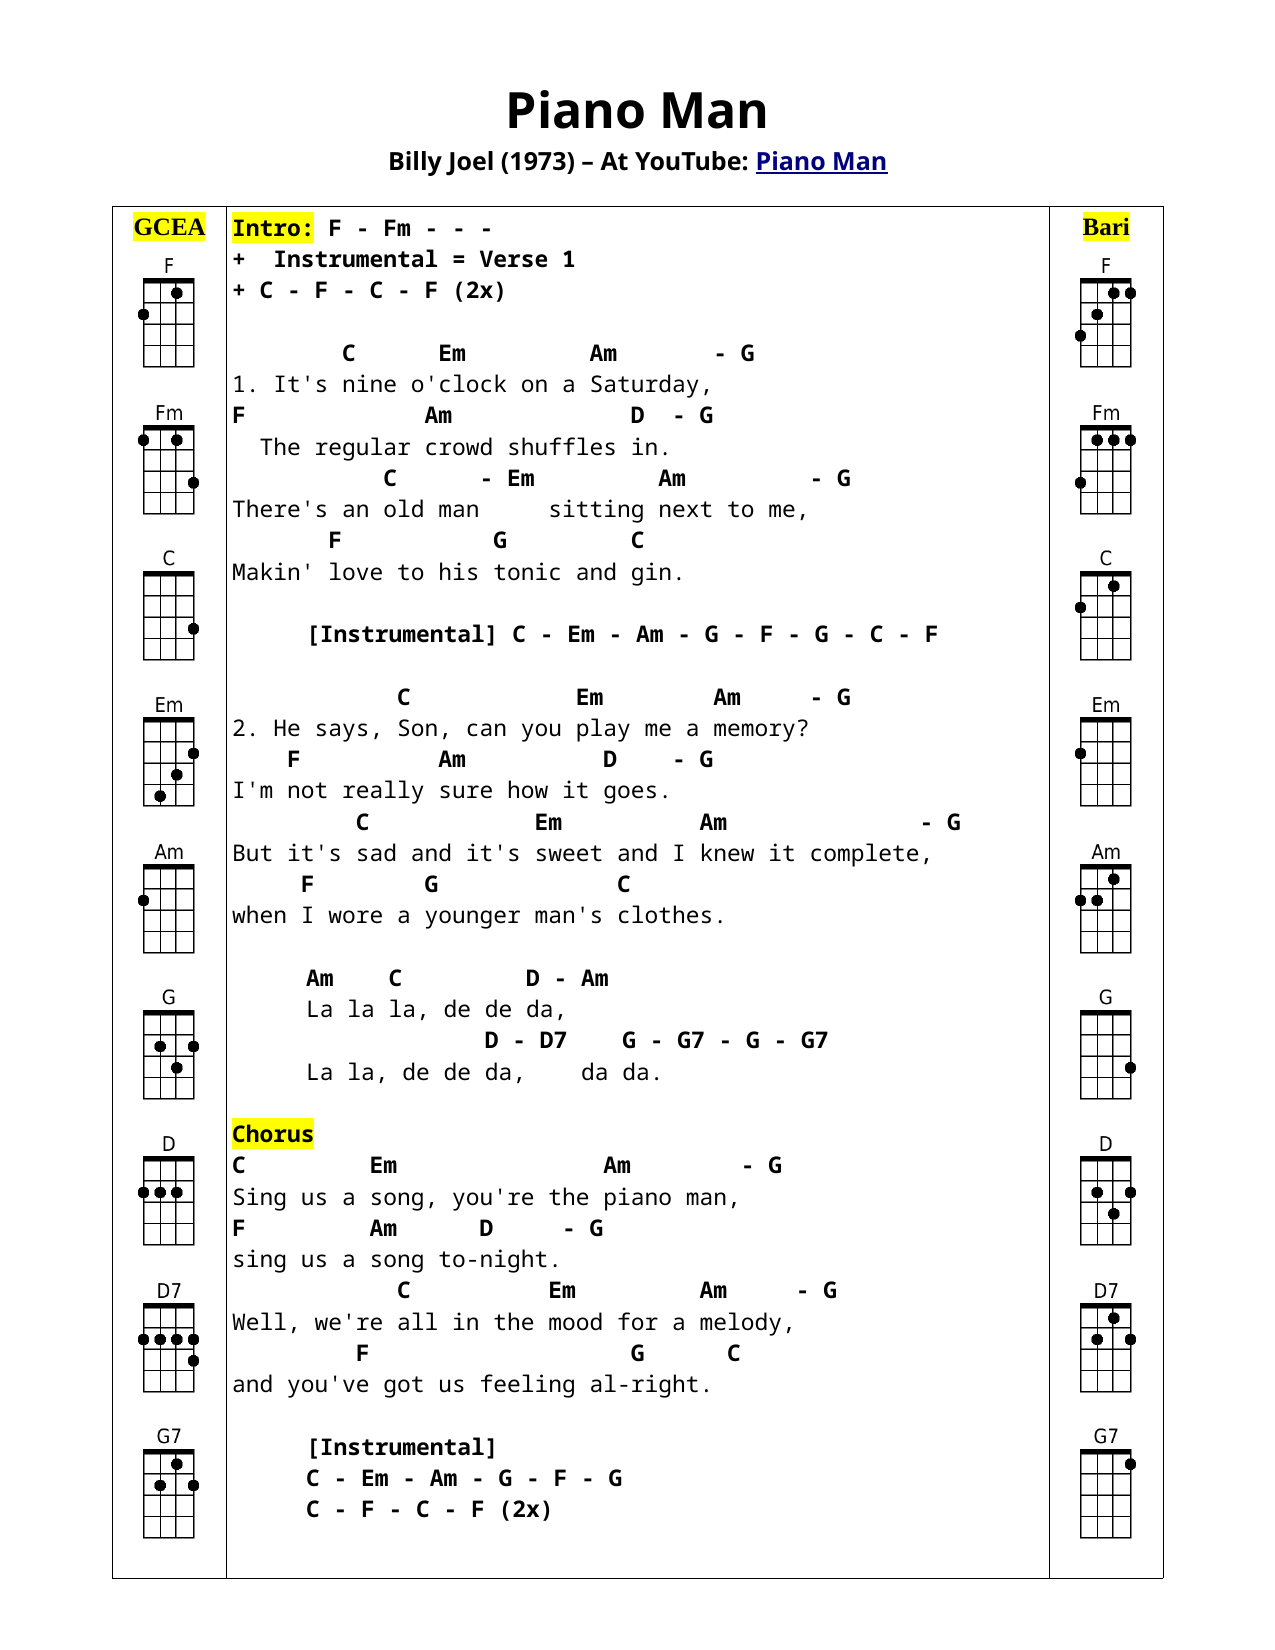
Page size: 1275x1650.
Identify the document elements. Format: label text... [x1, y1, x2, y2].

picture [119, 840, 219, 973]
picture [119, 1279, 219, 1412]
table_header [1050, 680, 1163, 794]
table_header [113, 680, 226, 1578]
picture [1056, 255, 1156, 387]
picture [1056, 547, 1156, 680]
picture [1056, 693, 1156, 826]
picture [119, 986, 219, 1119]
text Billy Joel (1973) – At YouTube: Piano Man [112, 143, 1162, 177]
picture [1056, 840, 1156, 973]
table_header [1050, 795, 1163, 1578]
picture [119, 401, 219, 534]
table_header GCEA [113, 207, 226, 679]
picture [1056, 1425, 1156, 1558]
picture [119, 1133, 219, 1265]
text Piano Man [112, 75, 1162, 143]
picture [119, 693, 219, 826]
table_header Bari [1050, 207, 1163, 679]
picture [119, 547, 219, 680]
picture [1056, 1133, 1156, 1265]
picture [119, 255, 219, 387]
picture [1056, 986, 1156, 1119]
picture [1056, 1279, 1156, 1412]
picture [119, 1425, 219, 1558]
picture [1056, 401, 1156, 534]
table_header Intro: F - Fm - - - + Instrumental = Verse 1 + C - F - C - F (2x) C Em Am - G 1. It's nine o'clock on a Saturday, F Am D - G The regular crowd shuffles in. C - Em Am - G There's an old man sitting next to me, F G C Makin' love to his tonic and gin. [Instrumental] C - Em - Am - G - F - G - C - F C Em Am - G 2. He says, Son, can you play me a memory? F Am D - G I'm not really sure how it goes. C Em Am - G But it's sad and it's sweet and I knew it complete, F G C when I wore a younger man's clothes. Am C D - Am La la la, de de da, D - D7 G - G7 - G - G7 La la, de de da, da da. Chorus C Em Am - G Sing us a song, you're the piano man, F Am D - G sing us a song to-night. C Em Am - G Well, we're all in the mood for a melody, F G C and you've got us feeling al-right. [Instrumental] C - Em - Am - G - F - G C - F - C - F (2x) [227, 207, 1049, 1578]
